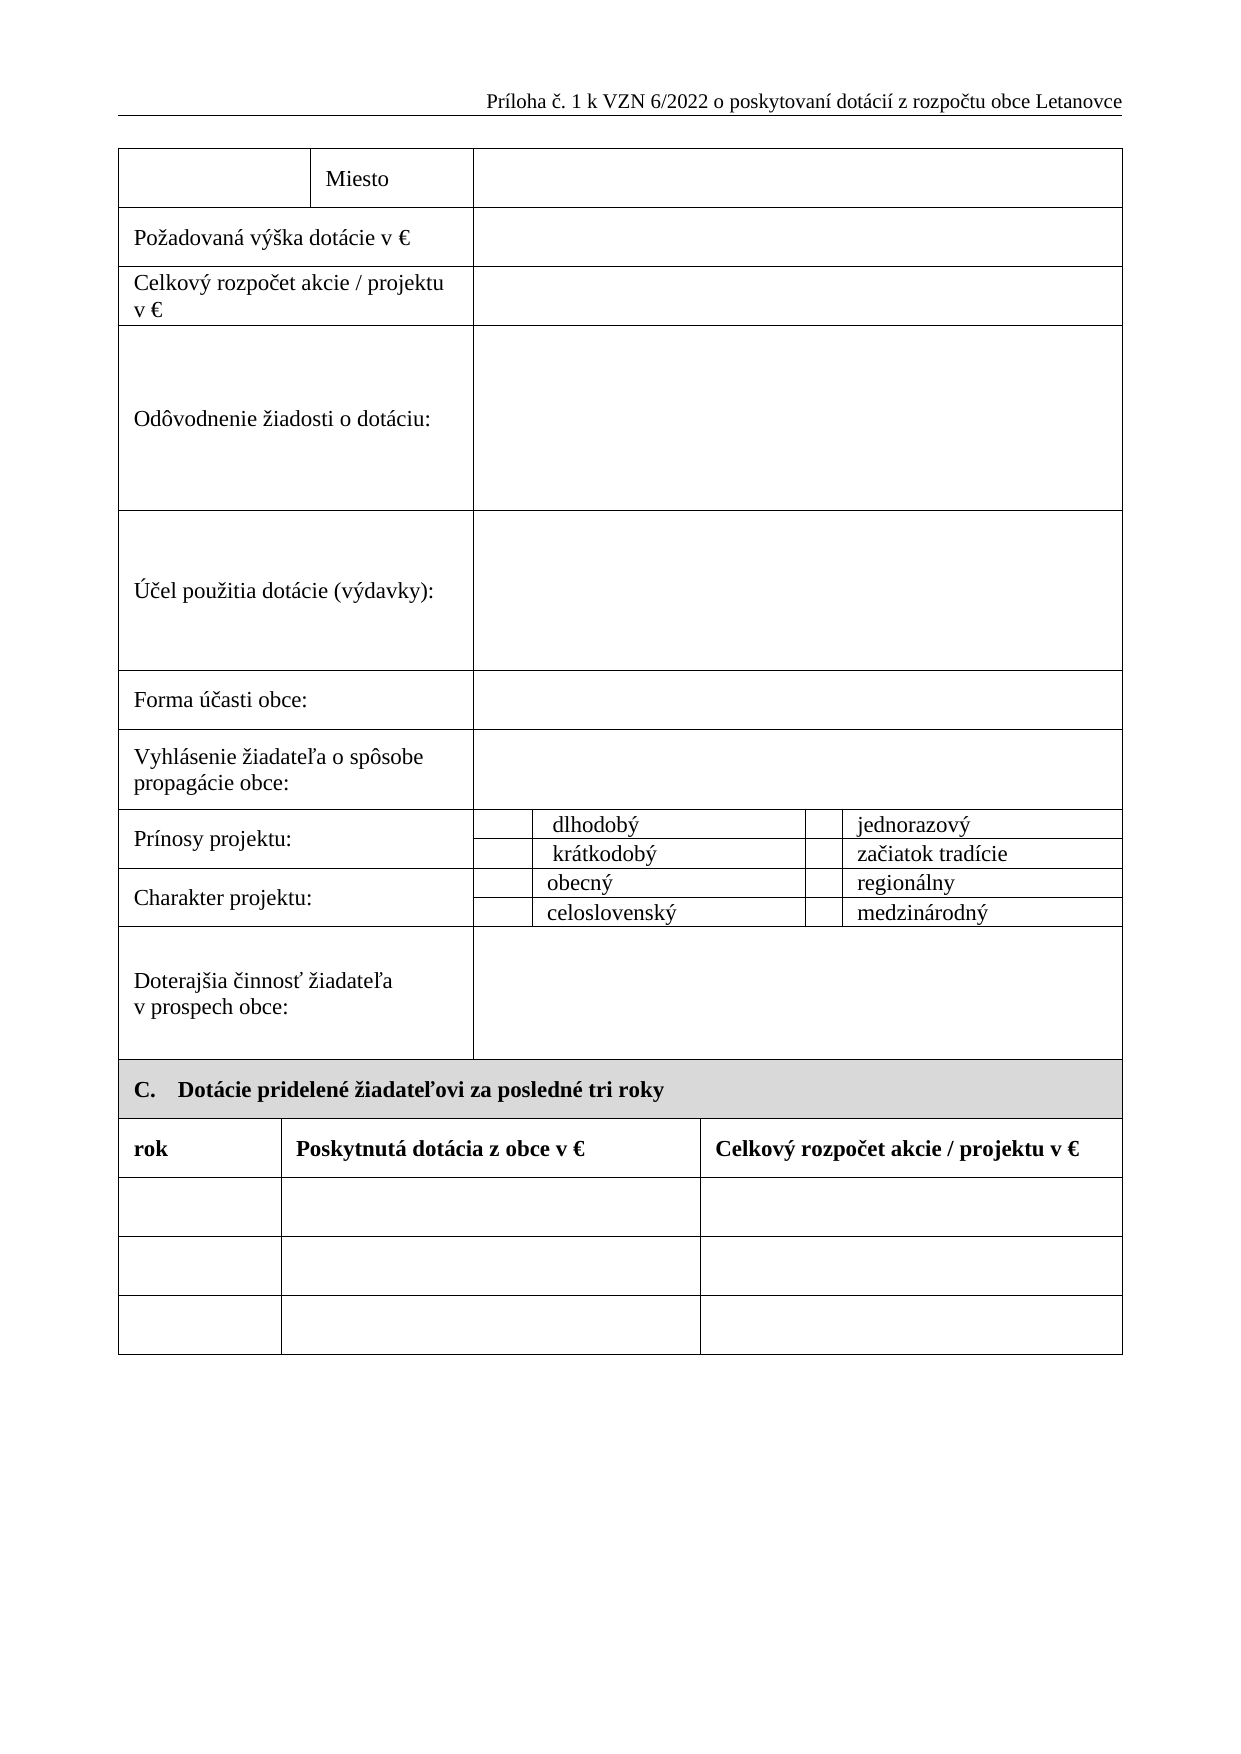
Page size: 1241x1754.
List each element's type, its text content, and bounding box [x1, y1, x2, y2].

table_cell medzinárodný [843, 898, 1122, 926]
table_cell [474, 671, 1122, 729]
table_cell [474, 927, 1122, 1059]
table_cell [119, 149, 310, 207]
table_cell Celkový rozpočet akcie / projektu v € [701, 1119, 1122, 1177]
table_cell [806, 810, 842, 838]
table_cell [119, 1296, 281, 1354]
table_cell Prínosy projektu: [119, 810, 473, 867]
table_cell začiatok tradície [843, 839, 1122, 867]
table_cell Doterajšia činnosť žiadateľa v prospech obce: [119, 927, 473, 1059]
table_cell Charakter projektu: [119, 869, 473, 926]
table_cell [474, 839, 532, 867]
table_cell jednorazový [843, 810, 1122, 838]
table_cell rok [119, 1119, 281, 1177]
table_cell Dotácie pridelené žiadateľovi za posledné tri roky [119, 1060, 1122, 1118]
table_cell Miesto [311, 149, 473, 207]
table_cell [474, 326, 1122, 510]
table_cell [282, 1296, 700, 1354]
table_cell Poskytnutá dotácia z obce v € [282, 1119, 700, 1177]
table_cell [474, 511, 1122, 669]
table_cell [806, 898, 842, 926]
table_cell [474, 869, 532, 897]
table_cell [282, 1178, 700, 1236]
table_cell [701, 1178, 1122, 1236]
table_cell dlhodobý [533, 810, 805, 838]
table_cell [701, 1237, 1122, 1295]
table_cell [806, 839, 842, 867]
table_cell [119, 1178, 281, 1236]
table_cell [474, 208, 1122, 266]
table_cell [282, 1237, 700, 1295]
table_cell regionálny [843, 869, 1122, 897]
table_cell obecný [533, 869, 805, 897]
table_cell [474, 149, 1122, 207]
table_cell [474, 810, 532, 838]
table_cell krátkodobý [533, 839, 805, 867]
table_cell Forma účasti obce: [119, 671, 473, 729]
table_cell Vyhlásenie žiadateľa o spôsobe propagácie obce: [119, 730, 473, 809]
table_cell [474, 730, 1122, 809]
table_cell [474, 267, 1122, 325]
table_cell [701, 1296, 1122, 1354]
table_cell Požadovaná výška dotácie v € [119, 208, 473, 266]
table_cell Celkový rozpočet akcie / projektu v € [119, 267, 473, 325]
table_cell Odôvodnenie žiadosti o dotáciu: [119, 326, 473, 510]
table_cell celoslovenský [533, 898, 805, 926]
table_cell [806, 869, 842, 897]
table_cell Účel použitia dotácie (výdavky): [119, 511, 473, 669]
table_cell [474, 898, 532, 926]
table_cell [119, 1237, 281, 1295]
